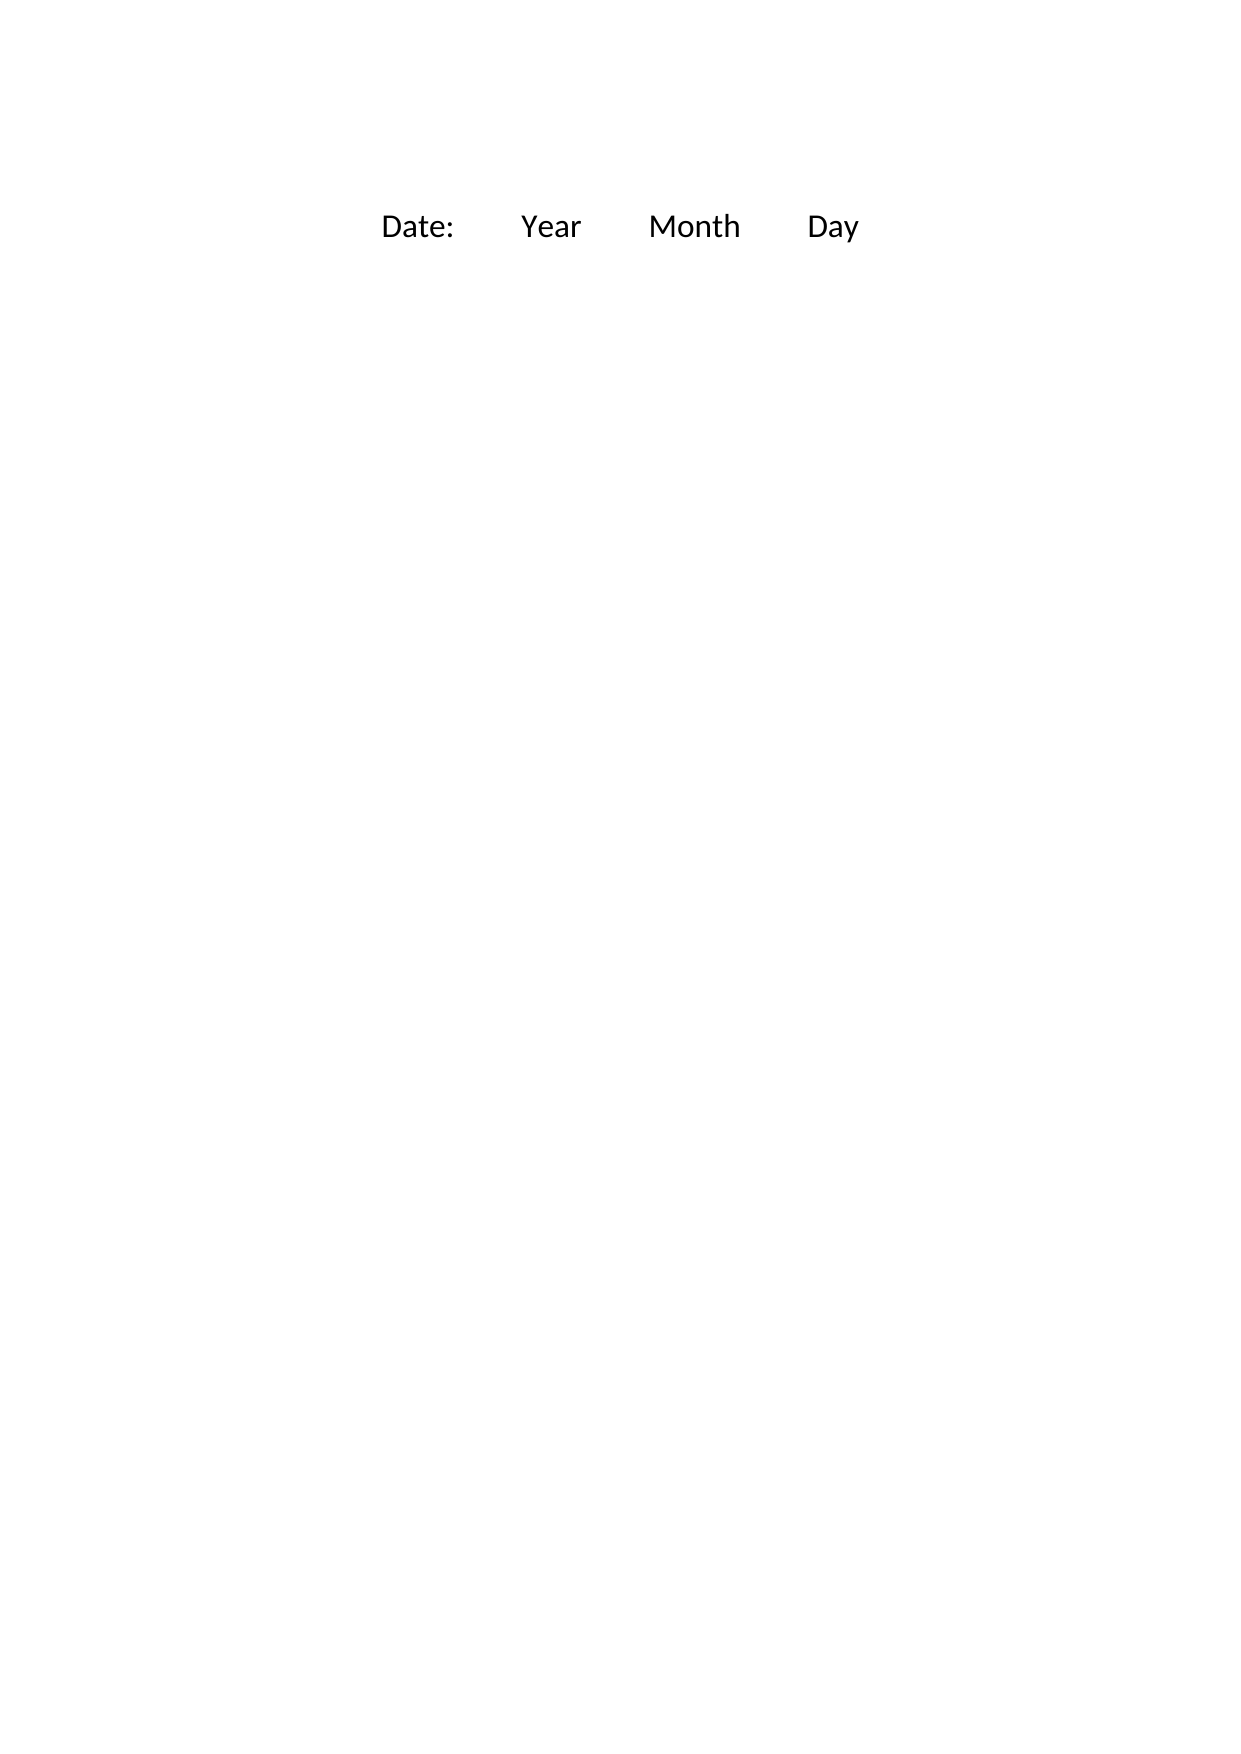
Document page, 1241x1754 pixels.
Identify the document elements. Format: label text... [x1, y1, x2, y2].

text Date: Year Month Day [148, 204, 1092, 245]
